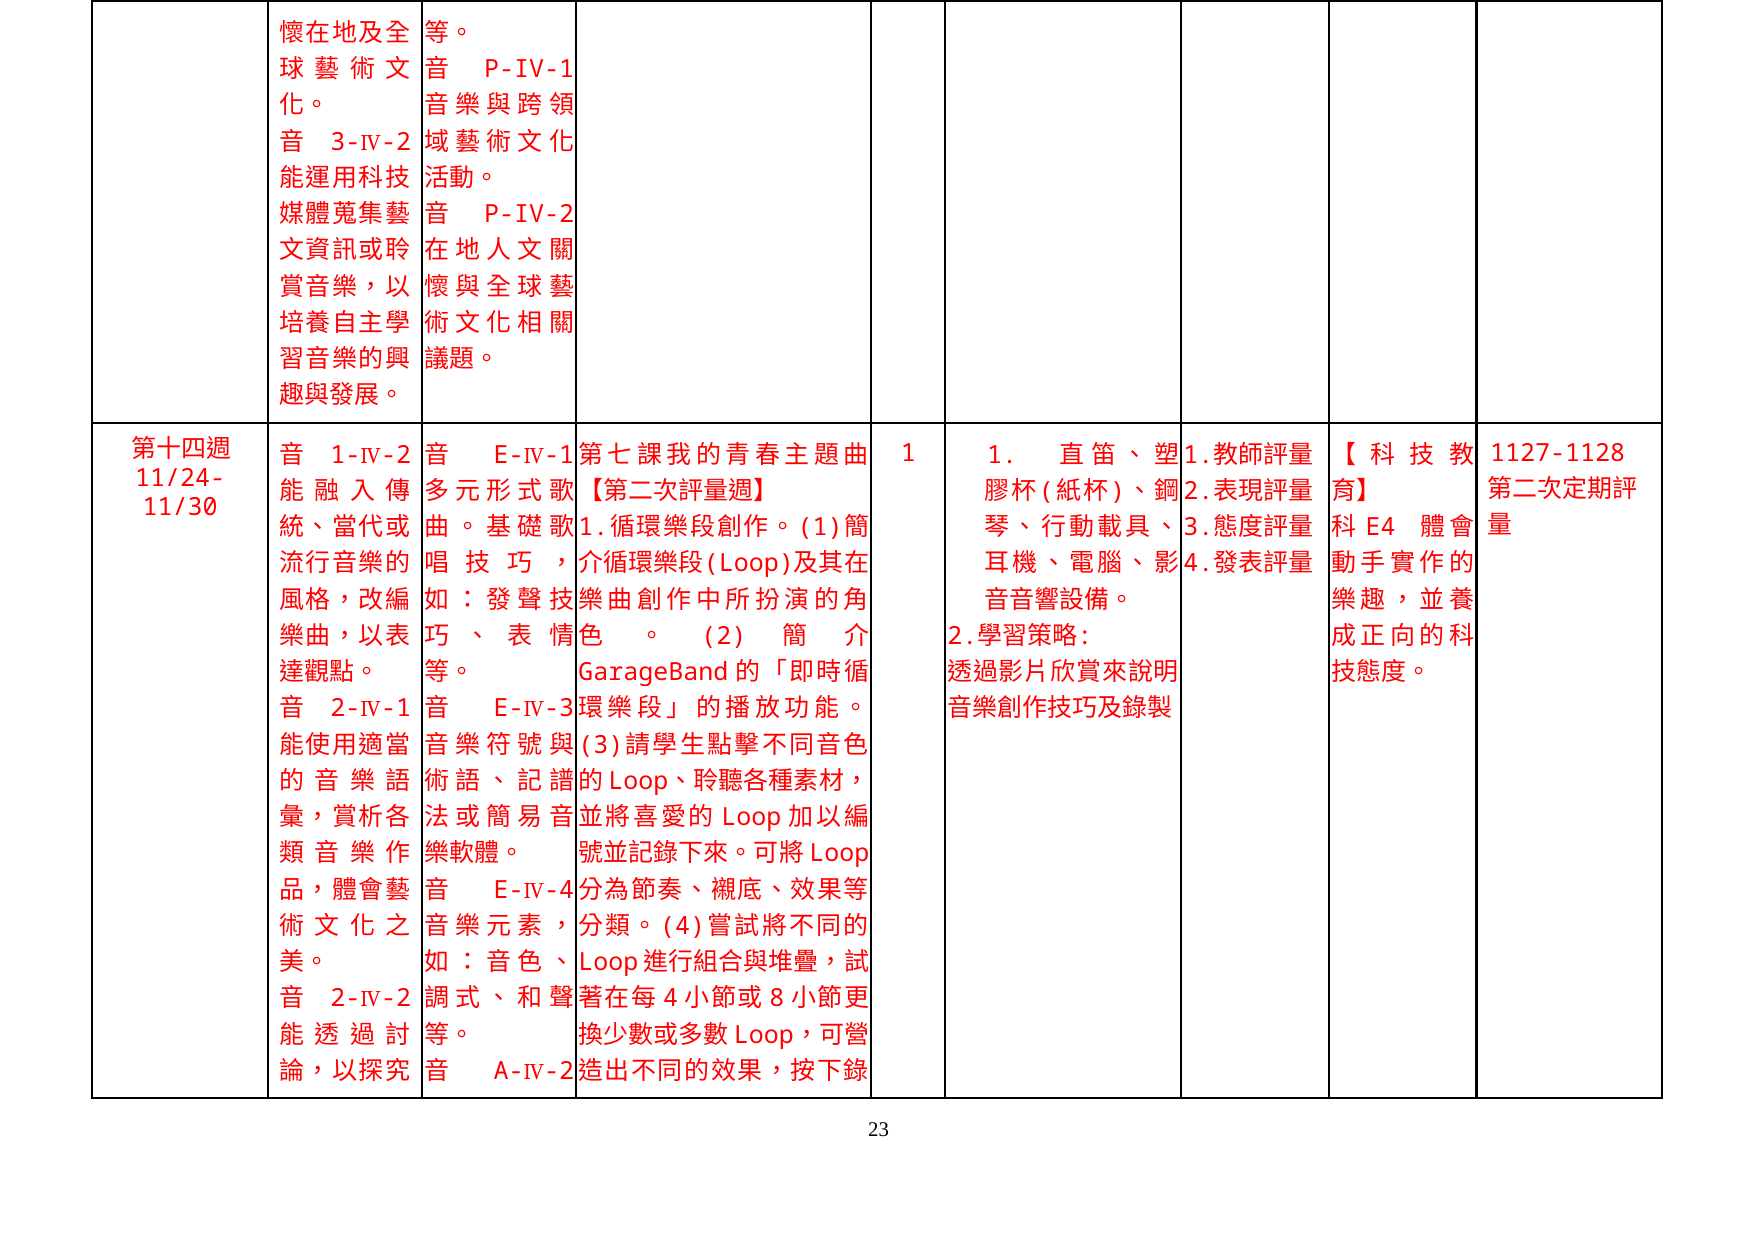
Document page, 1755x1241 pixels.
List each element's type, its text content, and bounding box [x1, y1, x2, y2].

table_cell [872, 2, 944, 422]
table_cell 直笛、塑膠杯(紙杯)、鋼琴、行動載具、耳機、電腦、影音音響設備。 2.學習策略: 透過影片欣賞來說明音樂創作技巧及錄製 [946, 424, 1180, 1097]
table_cell 【科技教育】 科E4 體會動手實作的樂趣，並養成正向的科技態度。 [1330, 424, 1475, 1097]
table_cell 1 [872, 424, 944, 1097]
table_cell [1182, 2, 1328, 422]
table_cell [1330, 2, 1475, 422]
table_cell [946, 2, 1180, 422]
table_cell 1.教師評量 2.表現評量 3.態度評量 4.發表評量 [1182, 424, 1328, 1097]
table_cell 音E-Ⅳ-1 多元形式歌曲。基礎歌唱技巧，如：發聲技巧、表情等。 音E-Ⅳ-3 音樂符號與術語、記譜法或簡易音樂軟體。 音E-Ⅳ-4 音樂元素，如：音色、調式、和聲等。 音A-Ⅳ-2 [423, 424, 575, 1097]
table_cell 第十四週11/24-11/30 [93, 424, 267, 1097]
table_cell [1478, 2, 1661, 422]
table_cell [577, 2, 870, 422]
table_cell 1127-1128第二次定期評量 [1478, 424, 1661, 1097]
table_cell 音1-Ⅳ-2 能融入傳統、當代或流行音樂的風格，改編樂曲，以表達觀點。 音2-Ⅳ-1 能使用適當的音樂語彙，賞析各類音樂作品，體會藝術文化之美。 音2-Ⅳ-2 能透過討論，以探究 [269, 424, 421, 1097]
table_cell [93, 2, 267, 422]
table_cell 第七課我的青春主題曲【第二次評量週】 1.循環樂段創作。(1)簡介循環樂段(Loop)及其在樂曲創作中所扮演的角色。(2)簡介GarageBand的「即時循環樂段」的播放功能。(3)請學生點擊不同音色的Loop、聆聽各種素材，並將喜愛的Loop加以編號並記錄下來。可將Loop分為節奏、襯底、效果等分類。(4)嘗試將不同的Loop進行組合與堆疊，試著在每4小節或8小節更換少數或多數Loop，可營造出不同的效果，按下錄 [577, 424, 870, 1097]
table_cell 懷在地及全球藝術文化。 音3-Ⅳ-2 能運用科技媒體蒐集藝文資訊或聆賞音樂，以培養自主學習音樂的興趣與發展。 [269, 2, 421, 422]
table_cell 等。 音P-IV-1 音樂與跨領域藝術文化活動。 音P-IV-2 在地人文關懷與全球藝術文化相關議題。 [423, 2, 575, 422]
